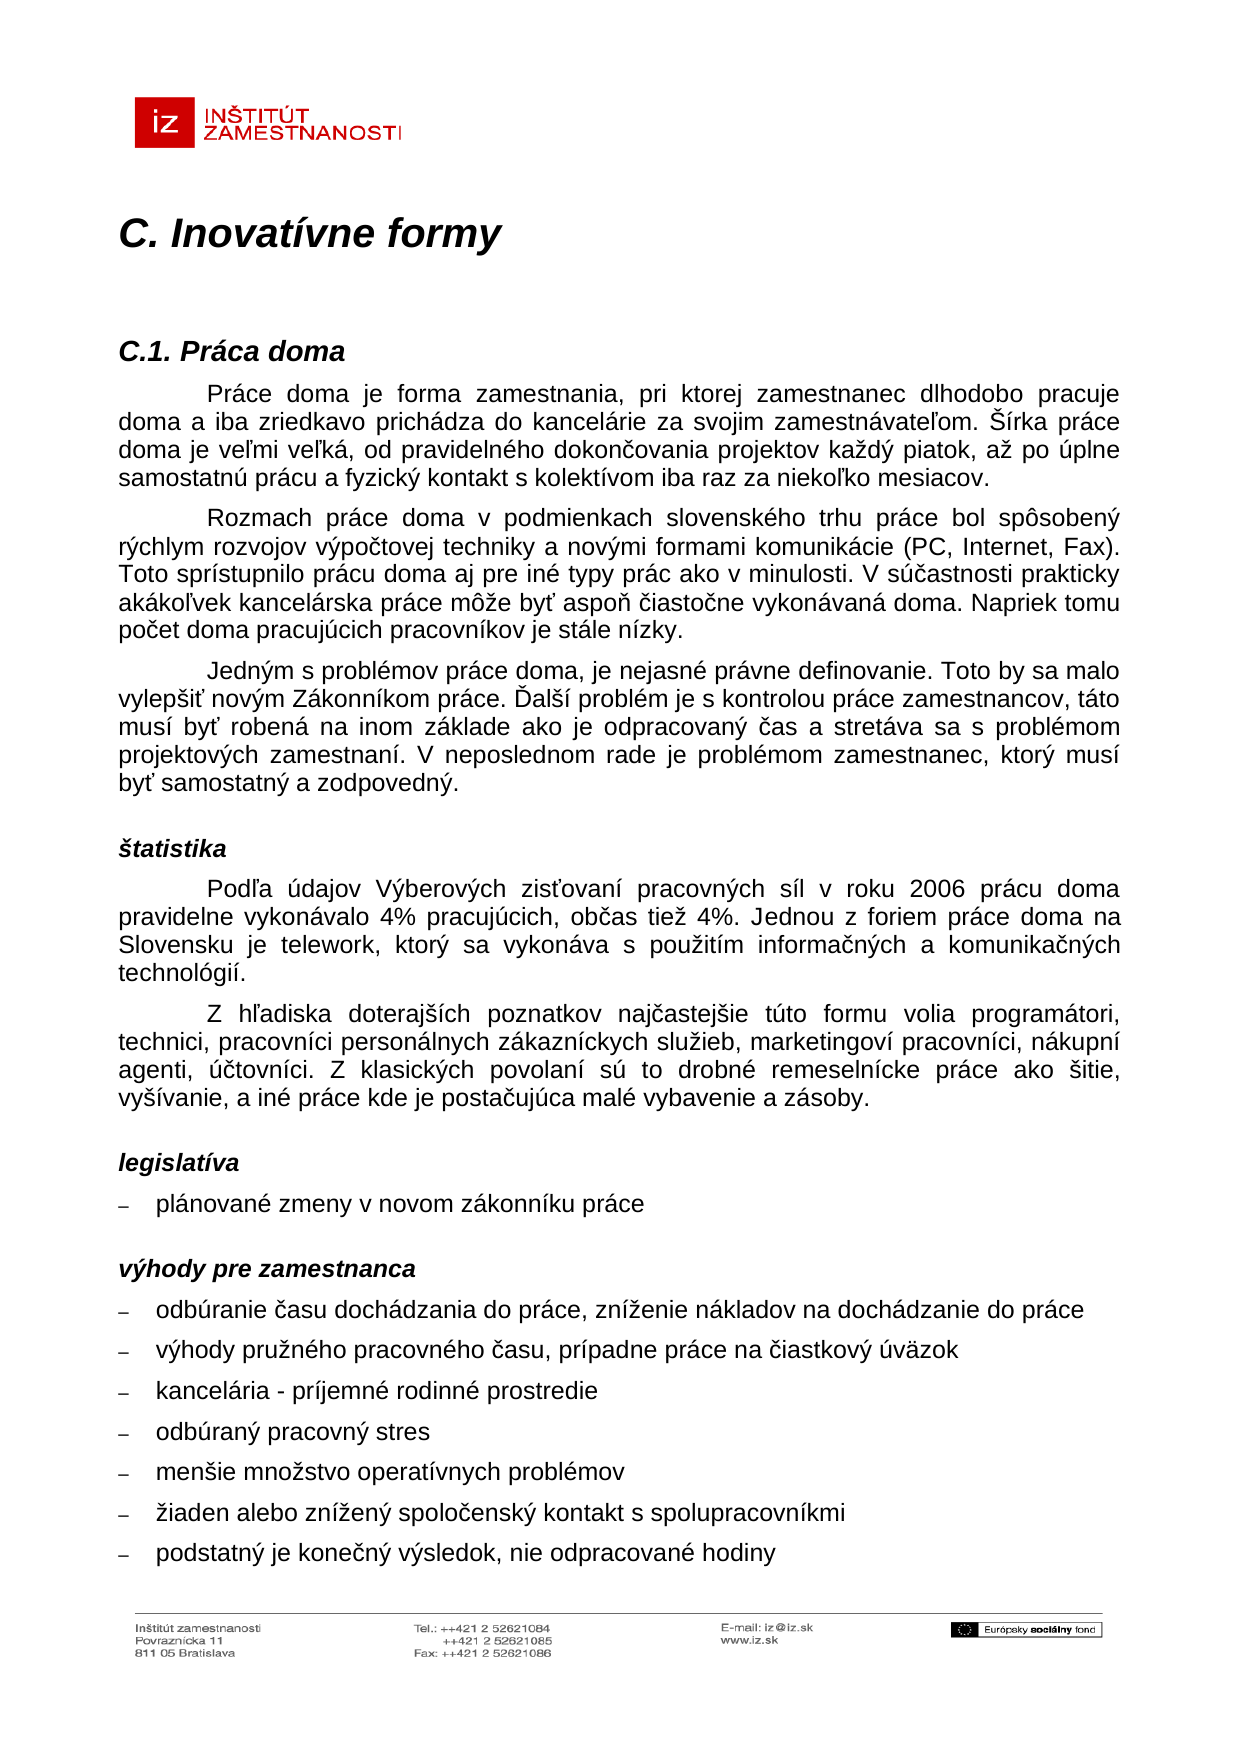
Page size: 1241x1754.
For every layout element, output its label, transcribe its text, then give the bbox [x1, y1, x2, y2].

text Rozmach práce doma v podmienkach slovenského trhu práce bol spôsobený rýchlym rozvojov výpočtovej techniky a novými formami komunikácie (PC, Internet, Fax). Toto sprístupnilo prácu doma aj pre iné typy prác ako v minulosti. V súčastnosti prakticky akákoľvek kancelárska práce môže byť aspoň čiastočne vykonávaná doma. Napriek tomu počet doma pracujúcich pracovníkov je stále nízky. [118, 504, 1122, 644]
list žiaden alebo znížený spoločenský kontakt s spolupracovníkmi [118, 1498, 1122, 1526]
text Práce doma je forma zamestnania, pri ktorej zamestnanec dlhodobo pracuje doma a iba zriedkavo prichádza do kancelárie za svojim zamestnávateľom. Šírka práce doma je veľmi veľká, od pravidelného dokončovania projektov každý piatok, až po úplne samostatnú prácu a fyzický kontakt s kolektívom iba raz za niekoľko mesiacov. [118, 379, 1122, 492]
subtitle štatistika [118, 834, 1122, 862]
list plánované zmeny v novom zákonníku práce [118, 1189, 1122, 1218]
text Jedným s problémov práce doma, je nejasné právne definovanie. Toto by sa malo vylepšiť novým Zákonníkom práce. Ďalší problém je s kontrolou práce zamestnancov, táto musí byť robená na inom základe ako je odpracovaný čas a stretáva sa s problémom projektových zamestnaní. V neposlednom rade je problémom zamestnanec, ktorý musí byť samostatný a zodpovedný. [118, 657, 1122, 797]
list kancelária - príjemné rodinné prostredie [118, 1377, 1122, 1405]
text Podľa údajov Výberových zisťovaní pracovných síl v roku 2006 prácu doma pravidelne vykonávalo 4% pracujúcich, občas tiež 4%. Jednou z foriem práce doma na Slovensku je telework, ktorý sa vykonáva s použitím informačných a komunikačných technológií. [118, 875, 1122, 987]
picture [134, 1613, 1103, 1657]
subtitle C. Inovatívne formy [118, 210, 1122, 256]
list menšie množstvo operatívnych problémov [118, 1458, 1122, 1486]
text Z hľadiska doterajších poznatkov najčastejšie túto formu volia programátori, technici, pracovníci personálnych zákazníckych služieb, marketingoví pracovníci, nákupní agenti, účtovníci. Z klasických povolaní sú to drobné remeselnícke práce ako šitie, vyšívanie, a iné práce kde je postačujúca malé vybavenie a zásoby. [118, 999, 1122, 1112]
subtitle legislatíva [118, 1149, 1122, 1177]
list odbúraný pracovný stres [118, 1417, 1122, 1445]
list výhody pružného pracovného času, prípadne práce na čiastkový úväzok [118, 1336, 1122, 1364]
list odbúranie času dochádzania do práce, zníženie nákladov na dochádzanie do práce [118, 1296, 1122, 1324]
subtitle výhody pre zamestnanca [118, 1255, 1122, 1283]
picture [134, 97, 401, 148]
list podstatný je konečný výsledok, nie odpracované hodiny [118, 1539, 1122, 1567]
subtitle C.1. Práca doma [118, 334, 1122, 367]
